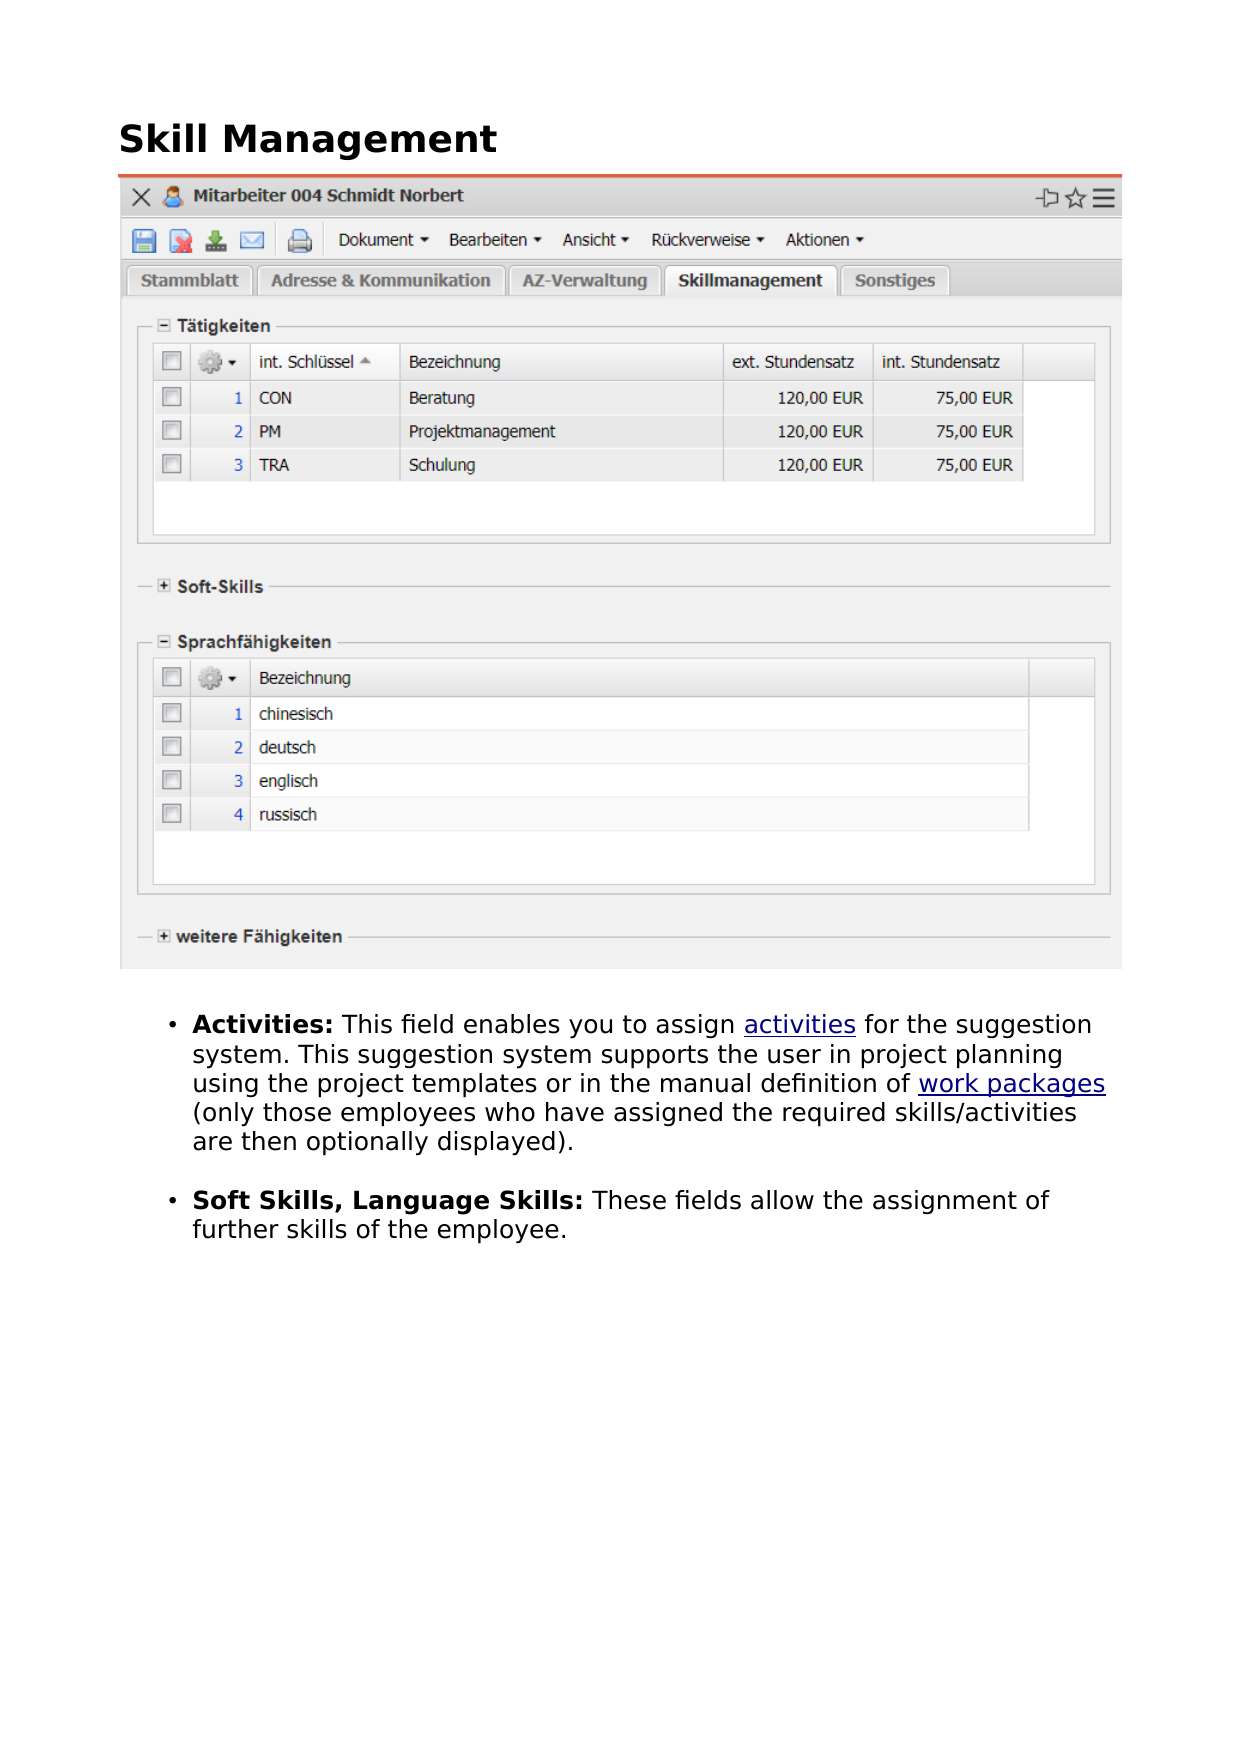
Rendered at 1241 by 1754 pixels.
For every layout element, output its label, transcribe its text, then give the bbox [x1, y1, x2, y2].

list Soft Skills, Language Skills: These fields allow the assignment of further skills of the employee. [177, 1186, 1122, 1244]
picture [118, 174, 1123, 969]
subtitle Skill Management [118, 118, 1122, 162]
list Activities: This field enables you to assign activities for the suggestion system. This suggestion system supports the user in project planning using the project templates or in the manual definition of work packages (only those employees who have assigned the required skills/activities are then optionally displayed). [177, 1011, 1122, 1157]
